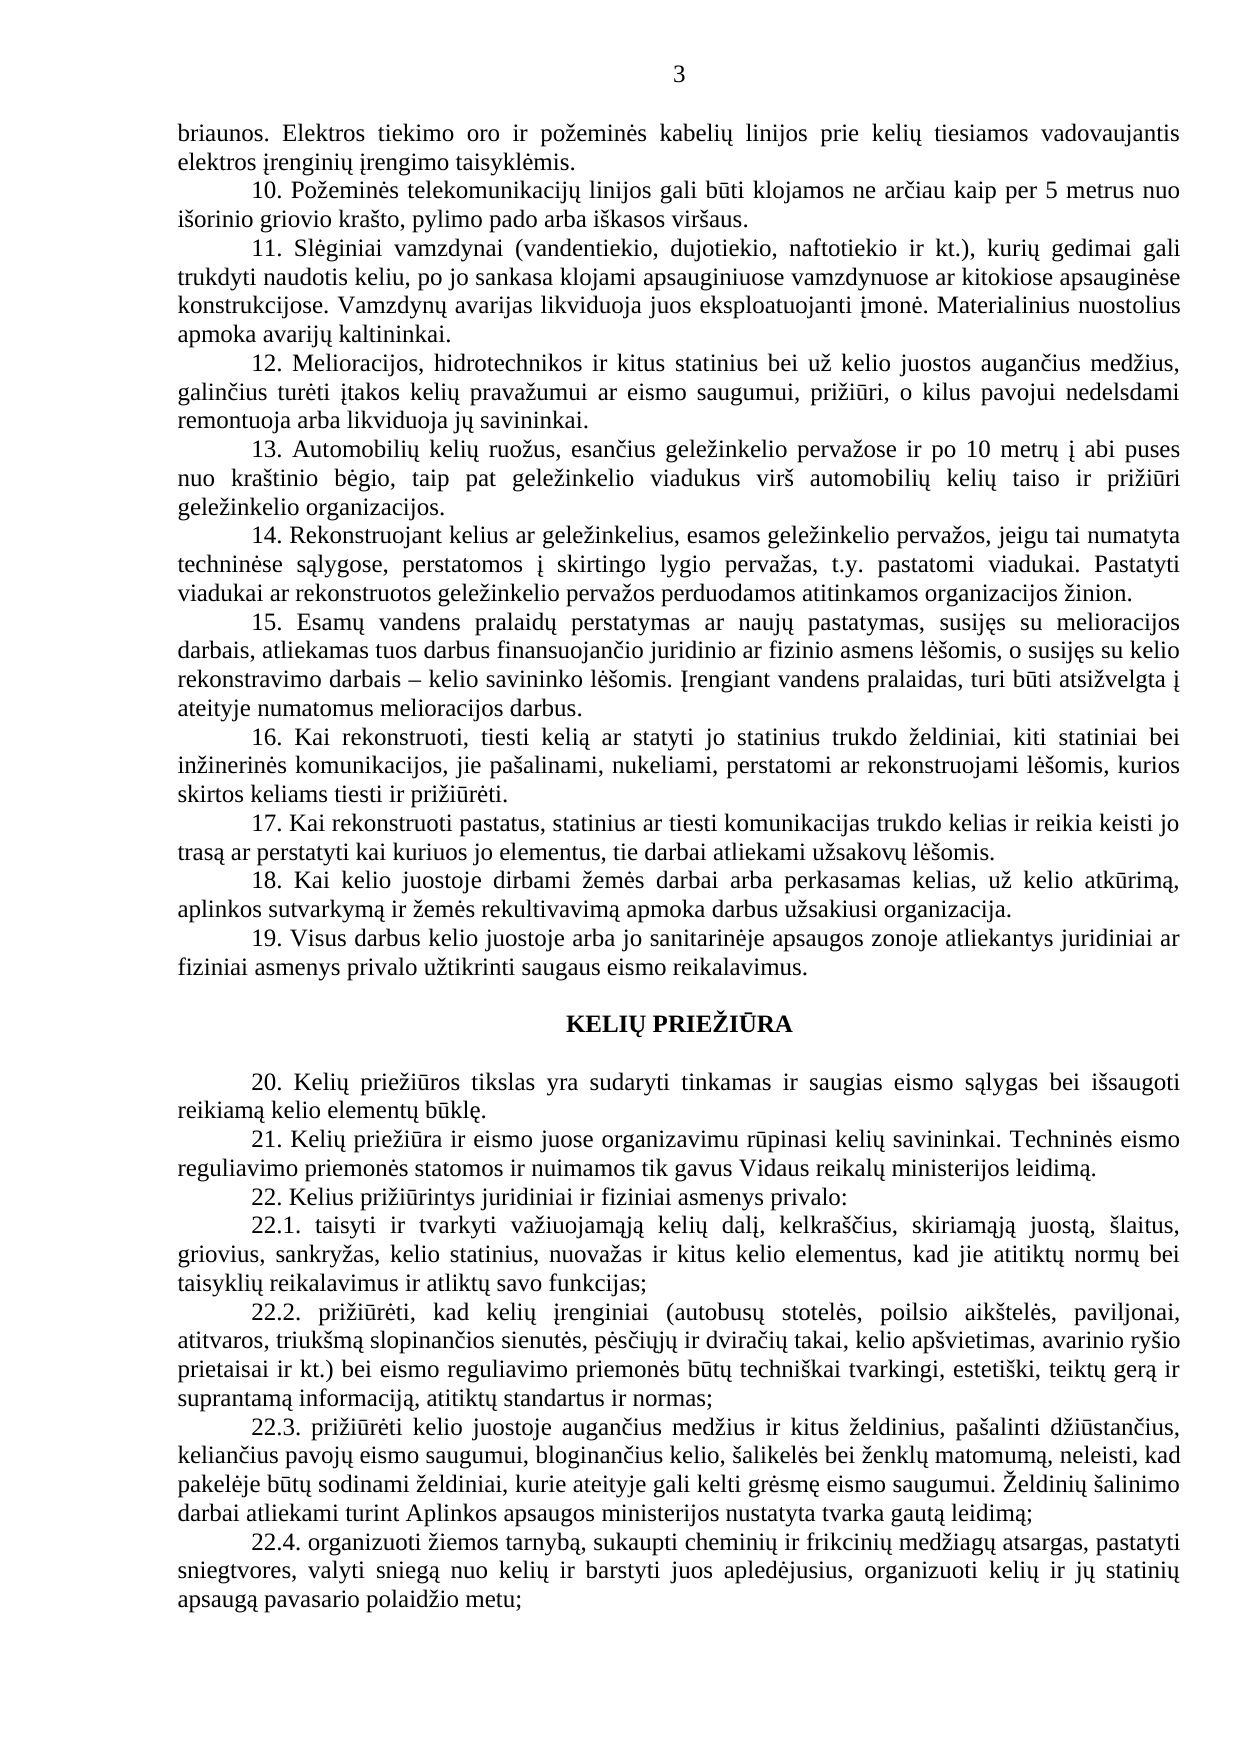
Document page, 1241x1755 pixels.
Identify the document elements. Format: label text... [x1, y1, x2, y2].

text briaunos. Elektros tiekimo oro ir požeminės kabelių linijos prie kelių tiesiamos vadovaujantis elektros įrenginių įrengimo taisyklėmis. [177, 118, 1181, 176]
text 12. Melioracijos, hidrotechnikos ir kitus statinius bei už kelio juostos augančius medžius, galinčius turėti įtakos kelių pravažumui ar eismo saugumui, prižiūri, o kilus pavojui nedelsdami remontuoja arba likviduoja jų savininkai. [177, 348, 1181, 434]
text 20. Kelių priežiūros tikslas yra sudaryti tinkamas ir saugias eismo sąlygas bei išsaugoti reikiamą kelio elementų būklę. [177, 1067, 1181, 1124]
text 19. Visus darbus kelio juostoje arba jo sanitarinėje apsaugos zonoje atliekantys juridiniai ar fiziniai asmenys privalo užtikrinti saugaus eismo reikalavimus. [177, 923, 1181, 981]
text 13. Automobilių kelių ruožus, esančius geležinkelio pervažose ir po 10 metrų į abi puses nuo kraštinio bėgio, taip pat geležinkelio viadukus virš automobilių kelių taiso ir prižiūri geležinkelio organizacijos. [177, 434, 1181, 521]
text KELIŲ PRIEŽIŪRA [177, 1009, 1181, 1038]
text 22.1. taisyti ir tvarkyti važiuojamąją kelių dalį, kelkraščius, skiriamąją juostą, šlaitus, griovius, sankryžas, kelio statinius, nuovažas ir kitus kelio elementus, kad jie atitiktų normų bei taisyklių reikalavimus ir atliktų savo funkcijas; [177, 1211, 1181, 1297]
text 15. Esamų vandens pralaidų perstatymas ar naujų pastatymas, susijęs su melioracijos darbais, atliekamas tuos darbus finansuojančio juridinio ar fizinio asmens lėšomis, o susijęs su kelio rekonstravimo darbais – kelio savininko lėšomis. Įrengiant vandens pralaidas, turi būti atsižvelgta į ateityje numatomus melioracijos darbus. [177, 607, 1181, 722]
text 17. Kai rekonstruoti pastatus, statinius ar tiesti komunikacijas trukdo kelias ir reikia keisti jo trasą ar perstatyti kai kuriuos jo elementus, tie darbai atliekami užsakovų lėšomis. [177, 808, 1181, 866]
text 21. Kelių priežiūra ir eismo juose organizavimu rūpinasi kelių savininkai. Techninės eismo reguliavimo priemonės statomos ir nuimamos tik gavus Vidaus reikalų ministerijos leidimą. [177, 1124, 1181, 1182]
text 22.2. prižiūrėti, kad kelių įrenginiai (autobusų stotelės, poilsio aikštelės, paviljonai, atitvaros, triukšmą slopinančios sienutės, pėsčiųjų ir dviračių takai, kelio apšvietimas, avarinio ryšio prietaisai ir kt.) bei eismo reguliavimo priemonės būtų techniškai tvarkingi, estetiški, teiktų gerą ir suprantamą informaciją, atitiktų standartus ir normas; [177, 1297, 1181, 1412]
text 10. Požeminės telekomunikacijų linijos gali būti klojamos ne arčiau kaip per 5 metrus nuo išorinio griovio krašto, pylimo pado arba iškasos viršaus. [177, 176, 1181, 233]
text 16. Kai rekonstruoti, tiesti kelią ar statyti jo statinius trukdo želdiniai, kiti statiniai bei inžinerinės komunikacijos, jie pašalinami, nukeliami, perstatomi ar rekonstruojami lėšomis, kurios skirtos keliams tiesti ir prižiūrėti. [177, 722, 1181, 808]
text 22.4. organizuoti žiemos tarnybą, sukaupti cheminių ir frikcinių medžiagų atsargas, pastatyti sniegtvores, valyti sniegą nuo kelių ir barstyti juos apledėjusius, organizuoti kelių ir jų statinių apsaugą pavasario polaidžio metu; [177, 1527, 1181, 1613]
text 11. Slėginiai vamzdynai (vandentiekio, dujotiekio, naftotiekio ir kt.), kurių gedimai gali trukdyti naudotis keliu, po jo sankasa klojami apsauginiuose vamzdynuose ar kitokiose apsauginėse konstrukcijose. Vamzdynų avarijas likviduoja juos eksploatuojanti įmonė. Materialinius nuostolius apmoka avarijų kaltininkai. [177, 233, 1181, 348]
text 22.3. prižiūrėti kelio juostoje augančius medžius ir kitus želdinius, pašalinti džiūstančius, keliančius pavojų eismo saugumui, bloginančius kelio, šalikelės bei ženklų matomumą, neleisti, kad pakelėje būtų sodinami želdiniai, kurie ateityje gali kelti grėsmę eismo saugumui. Želdinių šalinimo darbai atliekami turint Aplinkos apsaugos ministerijos nustatyta tvarka gautą leidimą; [177, 1412, 1181, 1527]
text 14. Rekonstruojant kelius ar geležinkelius, esamos geležinkelio pervažos, jeigu tai numatyta techninėse sąlygose, perstatomos į skirtingo lygio pervažas, t.y. pastatomi viadukai. Pastatyti viadukai ar rekonstruotos geležinkelio pervažos perduodamos atitinkamos organizacijos žinion. [177, 521, 1181, 607]
text 18. Kai kelio juostoje dirbami žemės darbai arba perkasamas kelias, už kelio atkūrimą, aplinkos sutvarkymą ir žemės rekultivavimą apmoka darbus užsakiusi organizacija. [177, 866, 1181, 923]
text 22. Kelius prižiūrintys juridiniai ir fiziniai asmenys privalo: [177, 1182, 1181, 1211]
